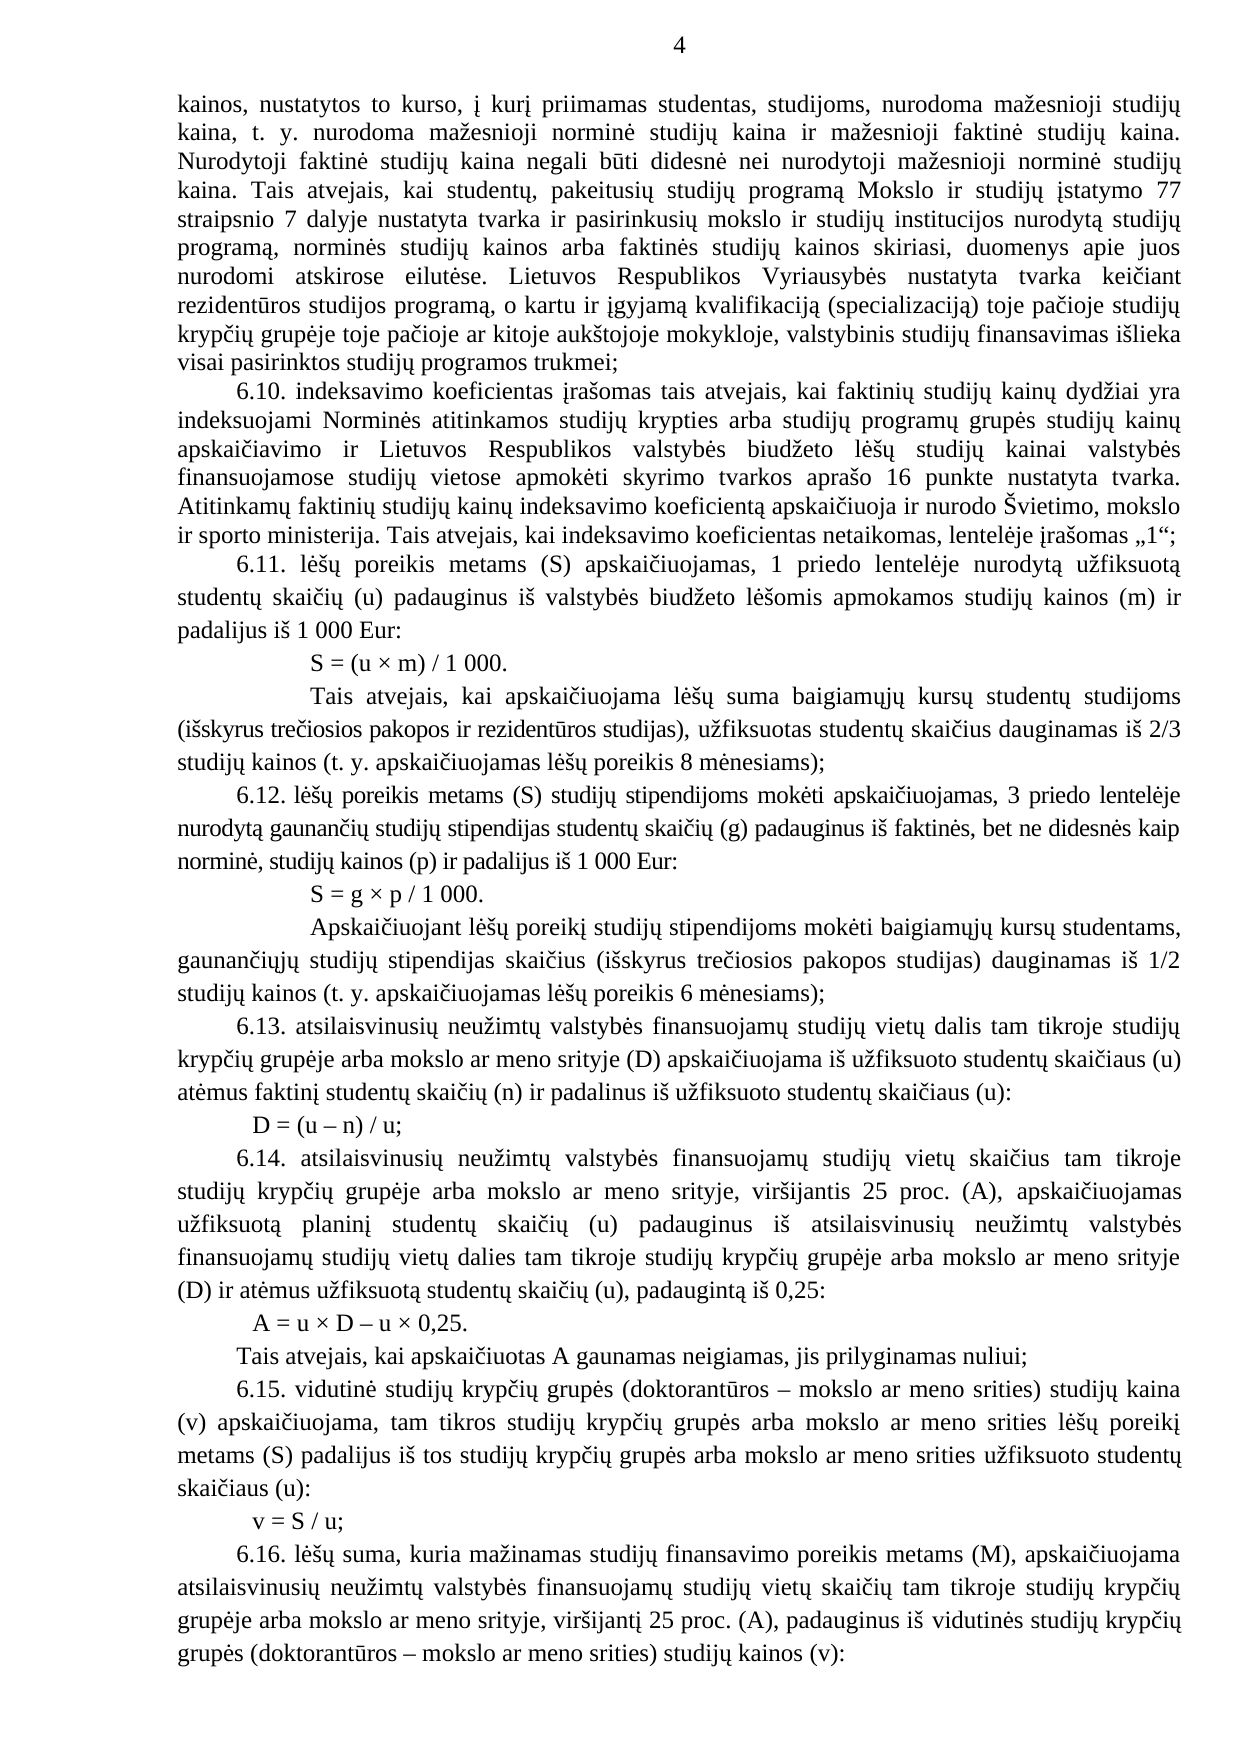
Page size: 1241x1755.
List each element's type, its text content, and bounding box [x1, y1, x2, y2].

text 6.10. indeksavimo koeficientas įrašomas tais atvejais, kai faktinių studijų kainų dydžiai yra indeksuojami Norminės atitinkamos studijų krypties arba studijų programų grupės studijų kainų apskaičiavimo ir Lietuvos Respublikos valstybės biudžeto lėšų studijų kainai valstybės finansuojamose studijų vietose apmokėti skyrimo tvarkos aprašo 16 punkte nustatyta tvarka. Atitinkamų faktinių studijų kainų indeksavimo koeficientą apskaičiuoja ir nurodo Švietimo, mokslo ir sporto ministerija. Tais atvejais, kai indeksavimo koeficientas netaikomas, lentelėje įrašomas „1“; [177, 376, 1182, 549]
text A = u × D – u × 0,25. [177, 1308, 1182, 1337]
text 6.16. lėšų suma, kuria mažinamas studijų finansavimo poreikis metams (M), apskaičiuojama atsilaisvinusių neužimtų valstybės finansuojamų studijų vietų skaičių tam tikroje studijų krypčių grupėje arba mokslo ar meno srityje, viršijantį 25 proc. (A), padauginus iš vidutinės studijų krypčių grupės (doktorantūros – mokslo ar meno srities) studijų kainos (v): [177, 1539, 1182, 1667]
text 6.14. atsilaisvinusių neužimtų valstybės finansuojamų studijų vietų skaičius tam tikroje studijų krypčių grupėje arba mokslo ar meno srityje, viršijantis 25 proc. (A), apskaičiuojamas užfiksuotą planinį studentų skaičių (u) padauginus iš atsilaisvinusių neužimtų valstybės finansuojamų studijų vietų dalies tam tikroje studijų krypčių grupėje arba mokslo ar meno srityje (D) ir atėmus užfiksuotą studentų skaičių (u), padaugintą iš 0,25: [177, 1143, 1182, 1304]
text 6.11. lėšų poreikis metams (S) apskaičiuojamas, 1 priedo lentelėje nurodytą užfiksuotą studentų skaičių (u) padauginus iš valstybės biudžeto lėšomis apmokamos studijų kainos (m) ir padalijus iš 1 000 Eur: [177, 549, 1182, 643]
text 6.12. lėšų poreikis metams (S) studijų stipendijoms mokėti apskaičiuojamas, 3 priedo lentelėje nurodytą gaunančių studijų stipendijas studentų skaičių (g) padauginus iš faktinės, bet ne didesnės kaip norminė, studijų kainos (p) ir padalijus iš 1 000 Eur: [177, 780, 1182, 874]
text 6.15. vidutinė studijų krypčių grupės (doktorantūros – mokslo ar meno srities) studijų kaina (v) apskaičiuojama, tam tikros studijų krypčių grupės arba mokslo ar meno srities lėšų poreikį metams (S) padalijus iš tos studijų krypčių grupės arba mokslo ar meno srities užfiksuoto studentų skaičiaus (u): [177, 1374, 1182, 1502]
text S = (u × m) / 1 000. [177, 648, 1182, 676]
text 6.13. atsilaisvinusių neužimtų valstybės finansuojamų studijų vietų dalis tam tikroje studijų krypčių grupėje arba mokslo ar meno srityje (D) apskaičiuojama iš užfiksuoto studentų skaičiaus (u) atėmus faktinį studentų skaičių (n) ir padalinus iš užfiksuoto studentų skaičiaus (u): [177, 1011, 1182, 1106]
text kainos, nustatytos to kurso, į kurį priimamas studentas, studijoms, nurodoma mažesnioji studijų kaina, t. y. nurodoma mažesnioji norminė studijų kaina ir mažesnioji faktinė studijų kaina. Nurodytoji faktinė studijų kaina negali būti didesnė nei nurodytoji mažesnioji norminė studijų kaina. Tais atvejais, kai studentų, pakeitusių studijų programą Mokslo ir studijų įstatymo 77 straipsnio 7 dalyje nustatyta tvarka ir pasirinkusių mokslo ir studijų institucijos nurodytą studijų programą, norminės studijų kainos arba faktinės studijų kainos skiriasi, duomenys apie juos nurodomi atskirose eilutėse. Lietuvos Respublikos Vyriausybės nustatyta tvarka keičiant rezidentūros studijos programą, o kartu ir įgyjamą kvalifikaciją (specializaciją) toje pačioje studijų krypčių grupėje toje pačioje ar kitoje aukštojoje mokykloje, valstybinis studijų finansavimas išlieka visai pasirinktos studijų programos trukmei; [177, 89, 1182, 376]
text v = S / u; [177, 1506, 1182, 1535]
text S = g × p / 1 000. [177, 879, 1182, 908]
text D = (u – n) / u; [177, 1110, 1182, 1139]
text Tais atvejais, kai apskaičiuojama lėšų suma baigiamųjų kursų studentų studijoms (išskyrus trečiosios pakopos ir rezidentūros studijas), užfiksuotas studentų skaičius dauginamas iš 2/3 studijų kainos (t. y. apskaičiuojamas lėšų poreikis 8 mėnesiams); [177, 681, 1182, 776]
text Apskaičiuojant lėšų poreikį studijų stipendijoms mokėti baigiamųjų kursų studentams, gaunančiųjų studijų stipendijas skaičius (išskyrus trečiosios pakopos studijas) dauginamas iš 1/2 studijų kainos (t. y. apskaičiuojamas lėšų poreikis 6 mėnesiams); [177, 912, 1182, 1007]
text Tais atvejais, kai apskaičiuotas A gaunamas neigiamas, jis prilyginamas nuliui; [177, 1341, 1182, 1370]
